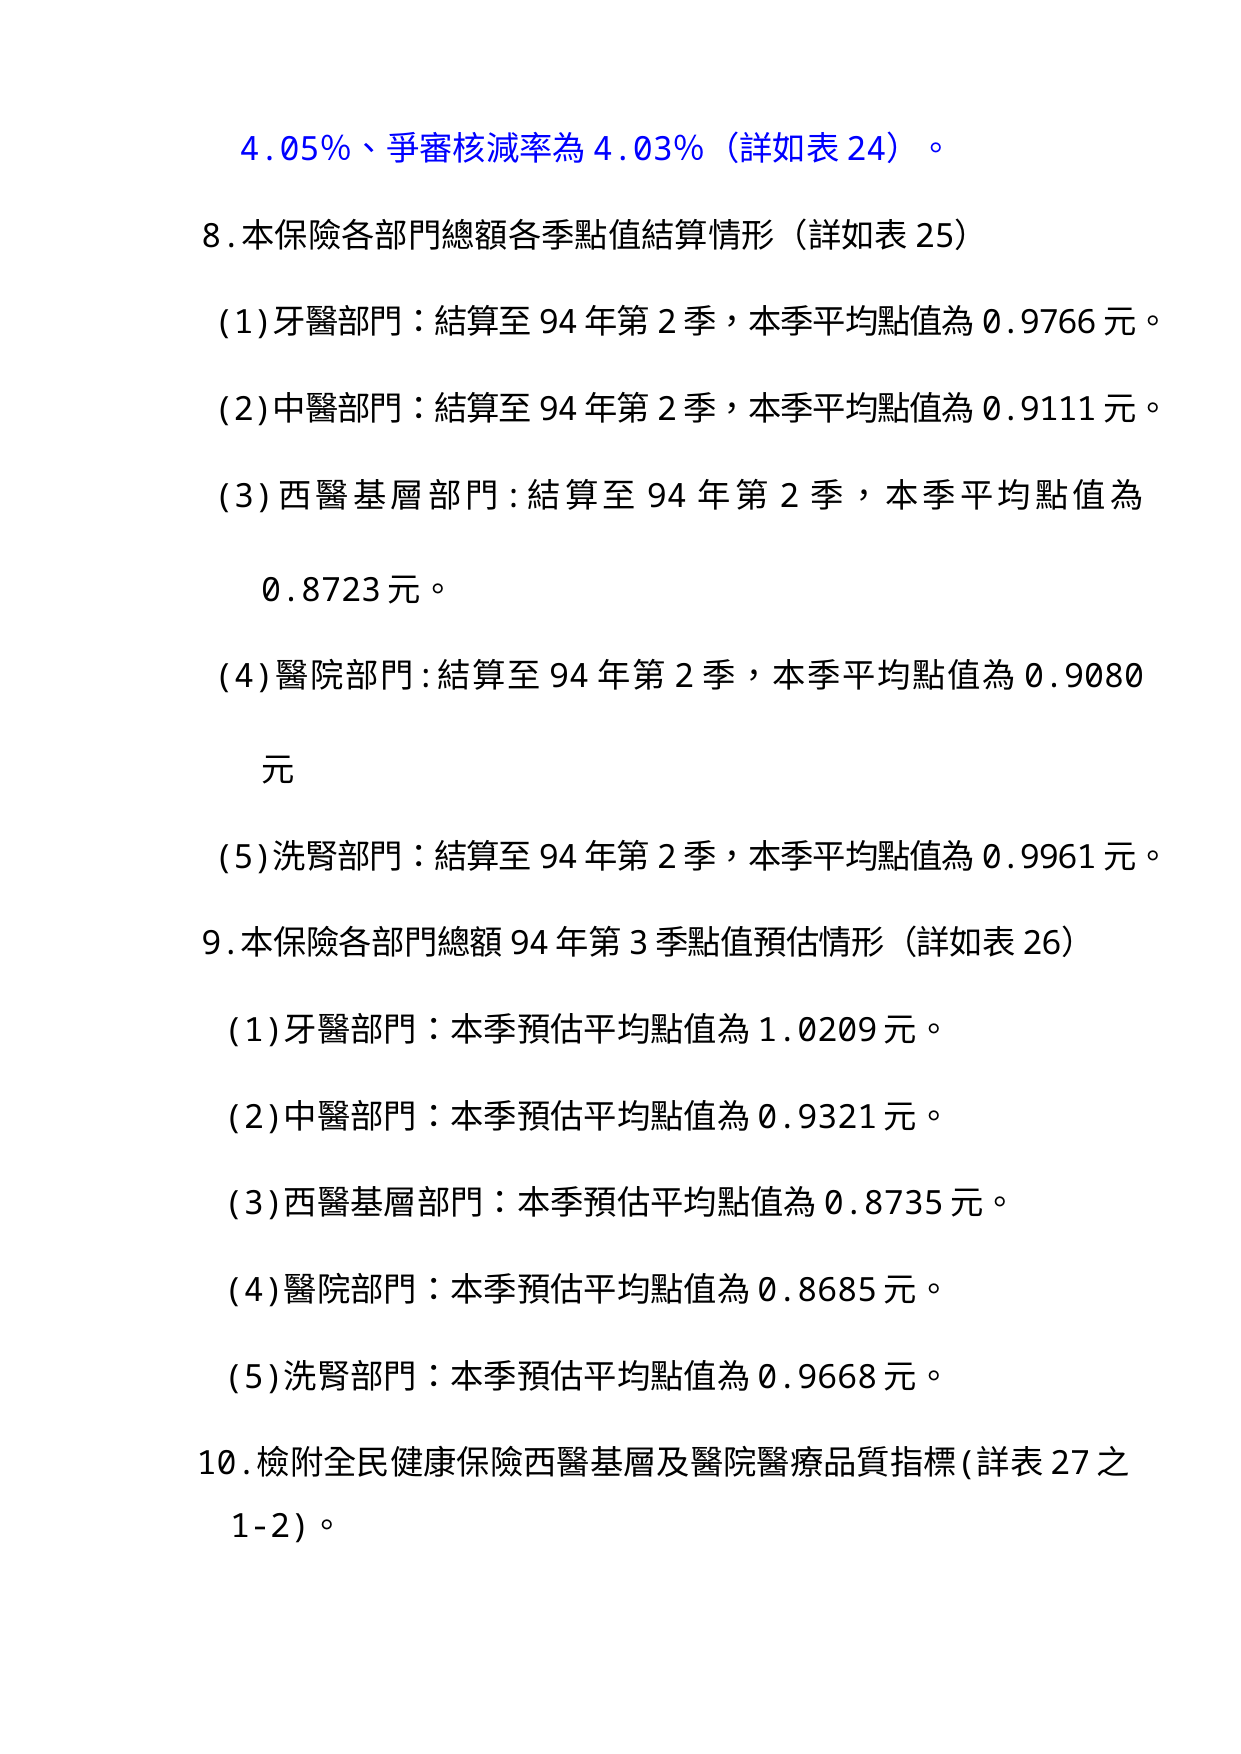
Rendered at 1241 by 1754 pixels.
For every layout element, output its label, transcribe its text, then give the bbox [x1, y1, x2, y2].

text (4)醫院部門：本季預估平均點值為0.8685元。 [224, 1245, 1144, 1308]
text (3)西醫基層部門：本季預估平均點值為0.8735元。 [224, 1159, 1144, 1221]
text (3)西醫基層部門:結算至94年第2季，本季平均點值為0.8723元。 [214, 451, 1144, 607]
text 4.05％、爭審核減率為4.03％（詳如表24）。 [201, 104, 1144, 167]
text (1)牙醫部門：本季預估平均點值為1.0209元。 [224, 985, 1144, 1048]
text (2)中醫部門：本季預估平均點值為0.9321元。 [224, 1072, 1144, 1134]
text 8.本保險各部門總額各季點值結算情形（詳如表25） [201, 191, 1144, 254]
text (5)洗腎部門：本季預估平均點值為0.9668元。 [224, 1332, 1144, 1394]
text (2)中醫部門：結算至94年第2季，本季平均點值為0.9111元。 [214, 364, 1144, 427]
text (4)醫院部門:結算至94年第2季，本季平均點值為0.9080元 [214, 632, 1144, 788]
text 10.檢附全民健康保險西醫基層及醫院醫療品質指標(詳表27之1-2)。 [196, 1419, 1144, 1544]
text 9.本保險各部門總額94年第3季點值預估情形（詳如表26） [201, 899, 1144, 961]
text (5)洗腎部門：結算至94年第2季，本季平均點值為0.9961元。 [214, 812, 1144, 874]
text (1)牙醫部門：結算至94年第2季，本季平均點值為0.9766元。 [214, 278, 1144, 340]
